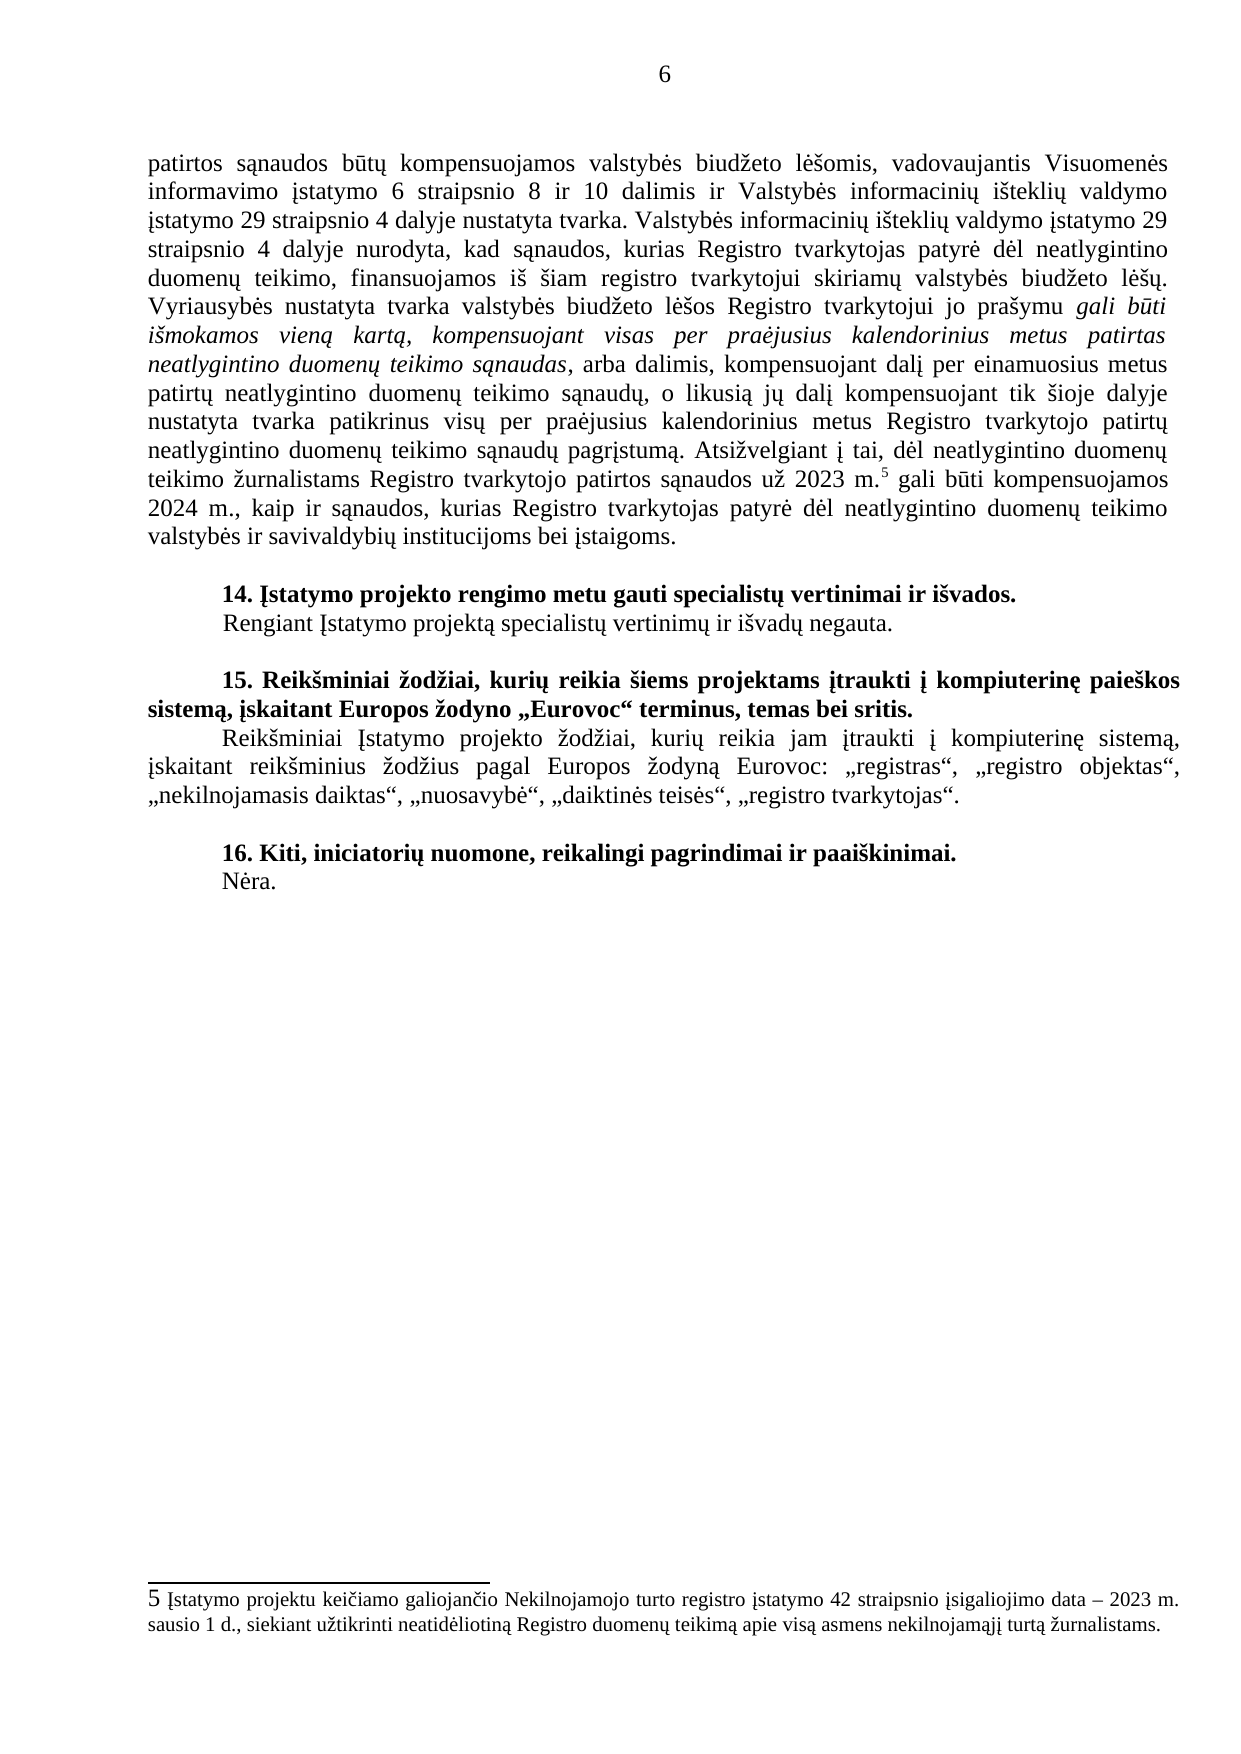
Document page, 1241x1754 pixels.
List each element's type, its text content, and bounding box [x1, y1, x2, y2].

text 14. Įstatymo projekto rengimo metu gauti specialistų vertinimai ir išvados. [148, 579, 1181, 608]
text 15. Reikšminiai žodžiai, kurių reikia šiems projektams įtraukti į kompiuterinę paieškos sistemą, įskaitant Europos žodyno „Eurovoc“ terminus, temas bei sritis. [148, 665, 1181, 723]
text Nėra. [148, 866, 1181, 895]
text Įstatymo projektu keičiamo galiojančio Nekilnojamojo turto registro įstatymo 42 straipsnio įsigaliojimo data – 2023 m. sausio 1 d., siekiant užtikrinti neatidėliotiną Registro duomenų teikimą apie visą asmens nekilnojamąjį turtą žurnalistams. [148, 1583, 1181, 1636]
text Rengiant Įstatymo projektą specialistų vertinimų ir išvadų negauta. [148, 608, 1181, 636]
text 16. Kiti, iniciatorių nuomone, reikalingi pagrindimai ir paaiškinimai. [148, 838, 1181, 866]
text patirtos sąnaudos būtų kompensuojamos valstybės biudžeto lėšomis, vadovaujantis Visuomenės informavimo įstatymo 6 straipsnio 8 ir 10 dalimis ir Valstybės informacinių išteklių valdymo įstatymo 29 straipsnio 4 dalyje nustatyta tvarka. Valstybės informacinių išteklių valdymo įstatymo 29 straipsnio 4 dalyje nurodyta, kad sąnaudos, kurias Registro tvarkytojas patyrė dėl neatlygintino duomenų teikimo, finansuojamos iš šiam registro tvarkytojui skiriamų valstybės biudžeto lėšų. Vyriausybės nustatyta tvarka valstybės biudžeto lėšos Registro tvarkytojui jo prašymu gali būti išmokamos vieną kartą, kompensuojant visas per praėjusius kalendorinius metus patirtas neatlygintino duomenų teikimo sąnaudas, arba dalimis, kompensuojant dalį per einamuosius metus patirtų neatlygintino duomenų teikimo sąnaudų, o likusią jų dalį kompensuojant tik šioje dalyje nustatyta tvarka patikrinus visų per praėjusius kalendorinius metus Registro tvarkytojo patirtų neatlygintino duomenų teikimo sąnaudų pagrįstumą. Atsižvelgiant į tai, dėl neatlygintino duomenų teikimo žurnalistams Registro tvarkytojo patirtos sąnaudos už 2023 m. gali būti kompensuojamos 2024 m., kaip ir sąnaudos, kurias Registro tvarkytojas patyrė dėl neatlygintino duomenų teikimo valstybės ir savivaldybių institucijoms bei įstaigoms. [148, 148, 1169, 550]
text Reikšminiai Įstatymo projekto žodžiai, kurių reikia jam įtraukti į kompiuterinę sistemą, įskaitant reikšminius žodžius pagal Europos žodyną Eurovoc: „registras“, „registro objektas“, „nekilnojamasis daiktas“, „nuosavybė“, „daiktinės teisės“, „registro tvarkytojas“. [148, 723, 1181, 809]
